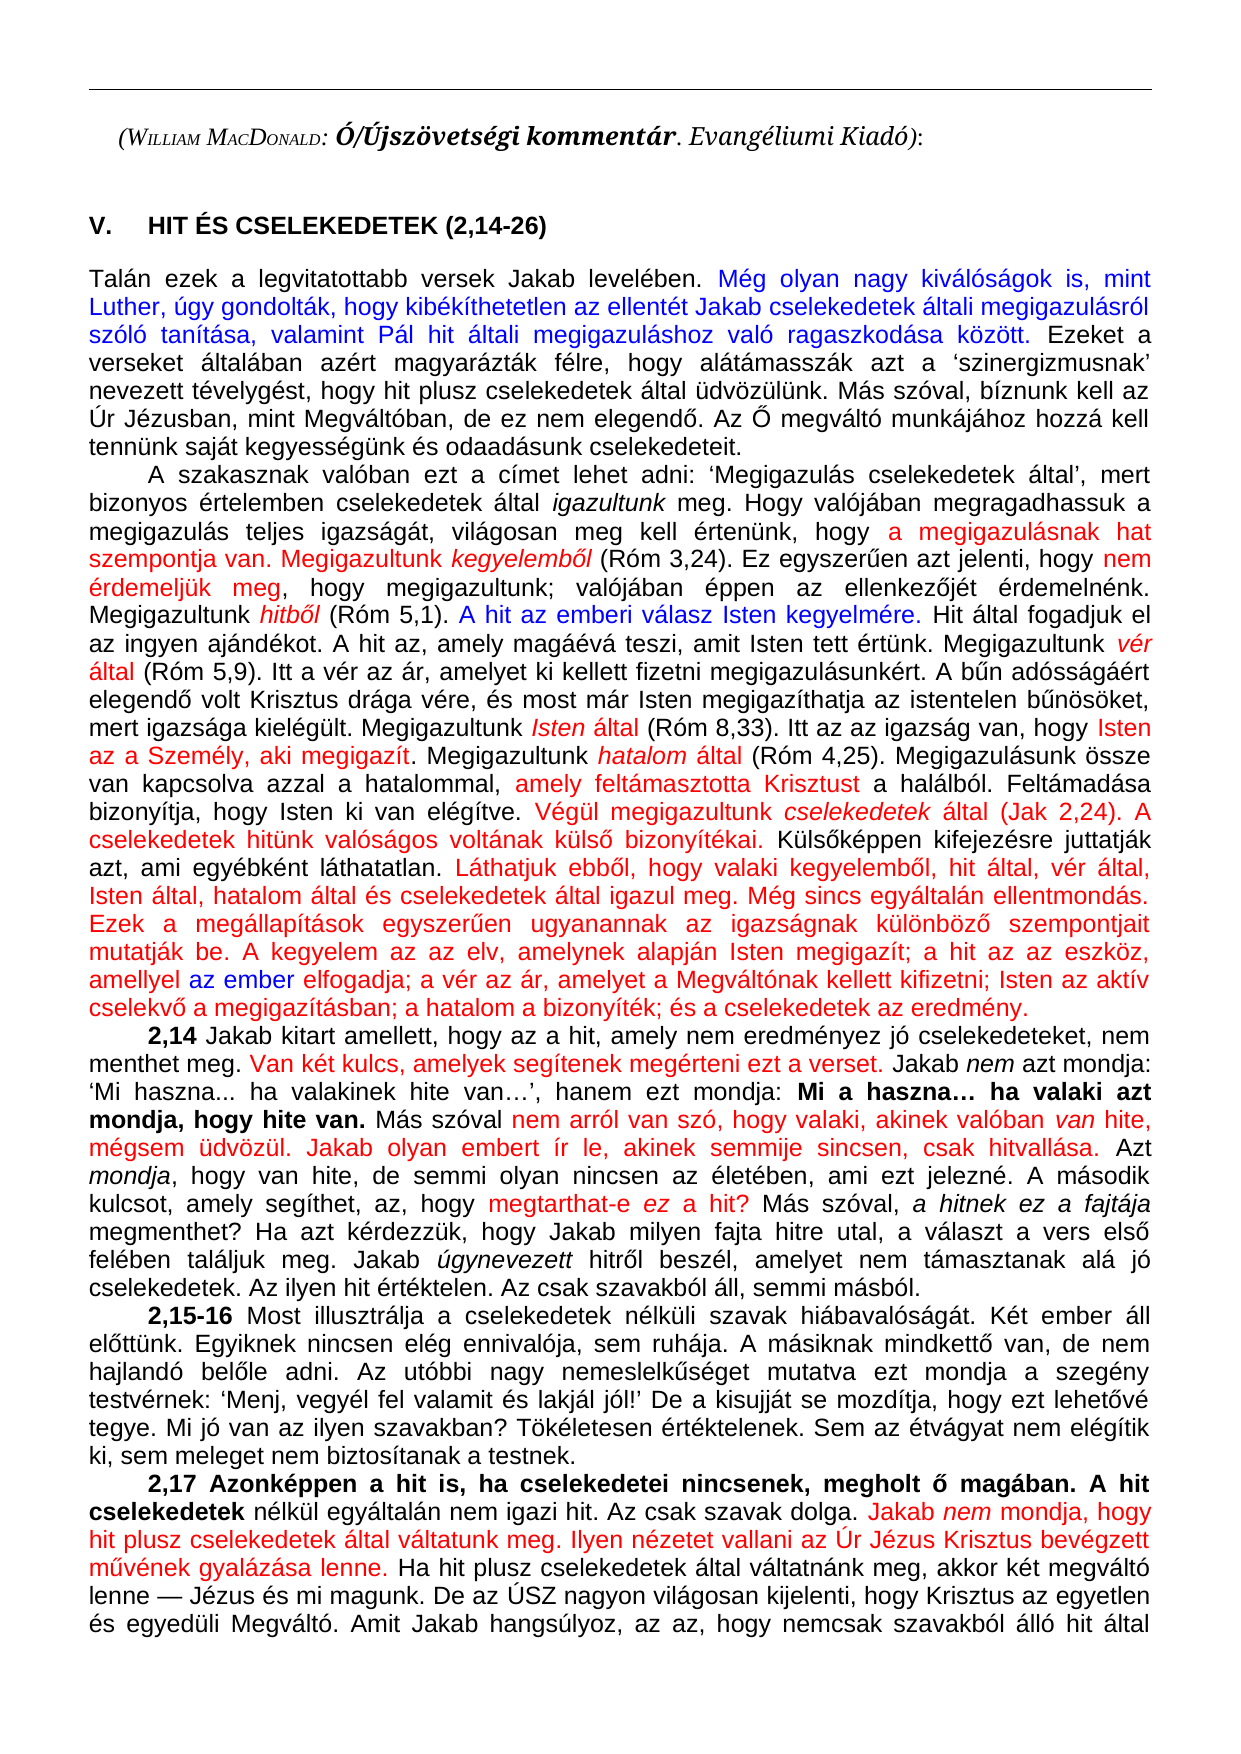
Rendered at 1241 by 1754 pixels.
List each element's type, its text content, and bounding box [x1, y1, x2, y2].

text Talán ezek a legvitatottabb versek Jakab levelében. Még olyan nagy kiválóságok is, mint Luther, úgy gondolták, hogy kibékíthetetlen az ellentét Jakab cselekedetek általi megigazulásról szóló tanítása, valamint Pál hit általi megigazuláshoz való ragaszkodása között. Ezeket a verseket általában azért magyarázták félre, hogy alátámasszák azt a ‘szinergizmusnak’ nevezett tévelygést, hogy hit plusz cselekedetek által üdvözülünk. Más szóval, bíznunk kell az Úr Jézusban, mint Megváltóban, de ez nem elegendő. Az Ő megváltó munkájához hozzá kell tennünk saját kegyességünk és odaadásunk cselekedeteit. [88, 265, 1152, 461]
text (William MacDonald: Ó/Újszövetségi kommentár. Evangéliumi Kiadó): [88, 90, 1152, 182]
text A szakasznak valóban ezt a címet lehet adni: ‘Megigazulás cselekedetek által’, mert bizonyos értelemben cselekedetek által igazultunk meg. Hogy valójában megragadhassuk a megigazulás teljes igazságát, világosan meg kell értenünk, hogy a megigazulásnak hat szempontja van. Megigazultunk kegyelemből (Róm 3,24). Ez egyszerűen azt jelenti, hogy nem érdemeljük meg, hogy megigazultunk; valójában éppen az ellenkezőjét érdemelnénk. Megigazultunk hitből (Róm 5,1). A hit az emberi válasz Isten kegyelmére. Hit által fogadjuk el az ingyen ajándékot. A hit az, amely magáévá teszi, amit Isten tett értünk. Megigazultunk vér által (Róm 5,9). Itt a vér az ár, amelyet ki kellett fizetni megigazulásunkért. A bűn adósságáért elegendő volt Krisztus drága vére, és most már Isten megigazíthatja az istentelen bűnösöket, mert igazsága kielégült. Megigazultunk Isten által (Róm 8,33). Itt az az igazság van, hogy Isten az a Személy, aki megigazít. Megigazultunk hatalom által (Róm 4,25). Megigazulásunk össze van kapcsolva azzal a hatalommal, amely feltámasztotta Krisztust a halálból. Feltámadása bizonyítja, hogy Isten ki van elégítve. Végül megigazultunk cselekedetek által (Jak 2,24). A cselekedetek hitünk valóságos voltának külső bizonyítékai. Külsőképpen kifejezésre juttatják azt, ami egyébként láthatatlan. Láthatjuk ebből, hogy valaki kegyelemből, hit által, vér által, Isten által, hatalom által és cselekedetek által igazul meg. Még sincs egyáltalán ellentmondás. Ezek a megállapítások egyszerűen ugyanannak az igazságnak különböző szempontjait mutatják be. A kegyelem az az elv, amelynek alapján Isten megigazít; a hit az az eszköz, amellyel az ember elfogadja; a vér az ár, amelyet a Megváltónak kellett kifizetni; Isten az aktív cselekvő a megigazításban; a hatalom a bizonyíték; és a cselekedetek az eredmény. [88, 461, 1152, 1022]
text 2,14 Jakab kitart amellett, hogy az a hit, amely nem eredményez jó cselekedeteket, nem menthet meg. Van két kulcs, amelyek segítenek megérteni ezt a verset. Jakab nem azt mondja: ‘Mi haszna... ha valakinek hite van…’, hanem ezt mondja: Mi a haszna… ha valaki azt mondja, hogy hite van. Más szóval nem arról van szó, hogy valaki, akinek valóban van hite, mégsem üdvözül. Jakab olyan embert ír le, akinek semmije sincsen, csak hitvallása. Azt mondja, hogy van hite, de semmi olyan nincsen az életében, ami ezt jelezné. A második kulcsot, amely segíthet, az, hogy megtarthat‑e ez a hit? Más szóval, a hitnek ez a fajtája megmenthet? Ha azt kérdezzük, hogy Jakab milyen fajta hitre utal, a választ a vers első felében találjuk meg. Jakab úgynevezett hitről beszél, amelyet nem támasztanak alá jó cselekedetek. Az ilyen hit értéktelen. Az csak szavakból áll, semmi másból. [88, 1022, 1152, 1302]
text V. HIT ÉS CSELEKEDETEK (2,14-26) [88, 212, 1152, 240]
text 2,17 Azonképpen a hit is, ha cselekedetei nincsenek, megholt ő magában. A hit cselekedetek nélkül egyáltalán nem igazi hit. Az csak szavak dolga. Jakab nem mondja, hogy hit plusz cselekedetek által váltatunk meg. Ilyen nézetet vallani az Úr Jézus Krisztus bevégzett művének gyalázása lenne. Ha hit plusz cselekedetek által váltatnánk meg, akkor két megváltó lenne — Jézus és mi magunk. De az ÚSZ nagyon világosan kijelenti, hogy Krisztus az egyetlen és egyedüli Megváltó. Amit Jakab hangsúlyoz, az az, hogy nemcsak szavakból álló hit által [88, 1470, 1152, 1638]
text 2,15-16 Most illusztrálja a cselekedetek nélküli szavak hiábavalóságát. Két ember áll előttünk. Egyiknek nincsen elég ennivalója, sem ruhája. A másiknak mindkettő van, de nem hajlandó belőle adni. Az utóbbi nagy nemeslelkűséget mutatva ezt mondja a szegény testvérnek: ‘Menj, vegyél fel valamit és lakjál jól!’ De a kisujját se mozdítja, hogy ezt lehetővé tegye. Mi jó van az ilyen szavakban? Tökéletesen értéktelenek. Sem az étvágyat nem elégítik ki, sem meleget nem biztosítanak a testnek. [88, 1302, 1152, 1470]
